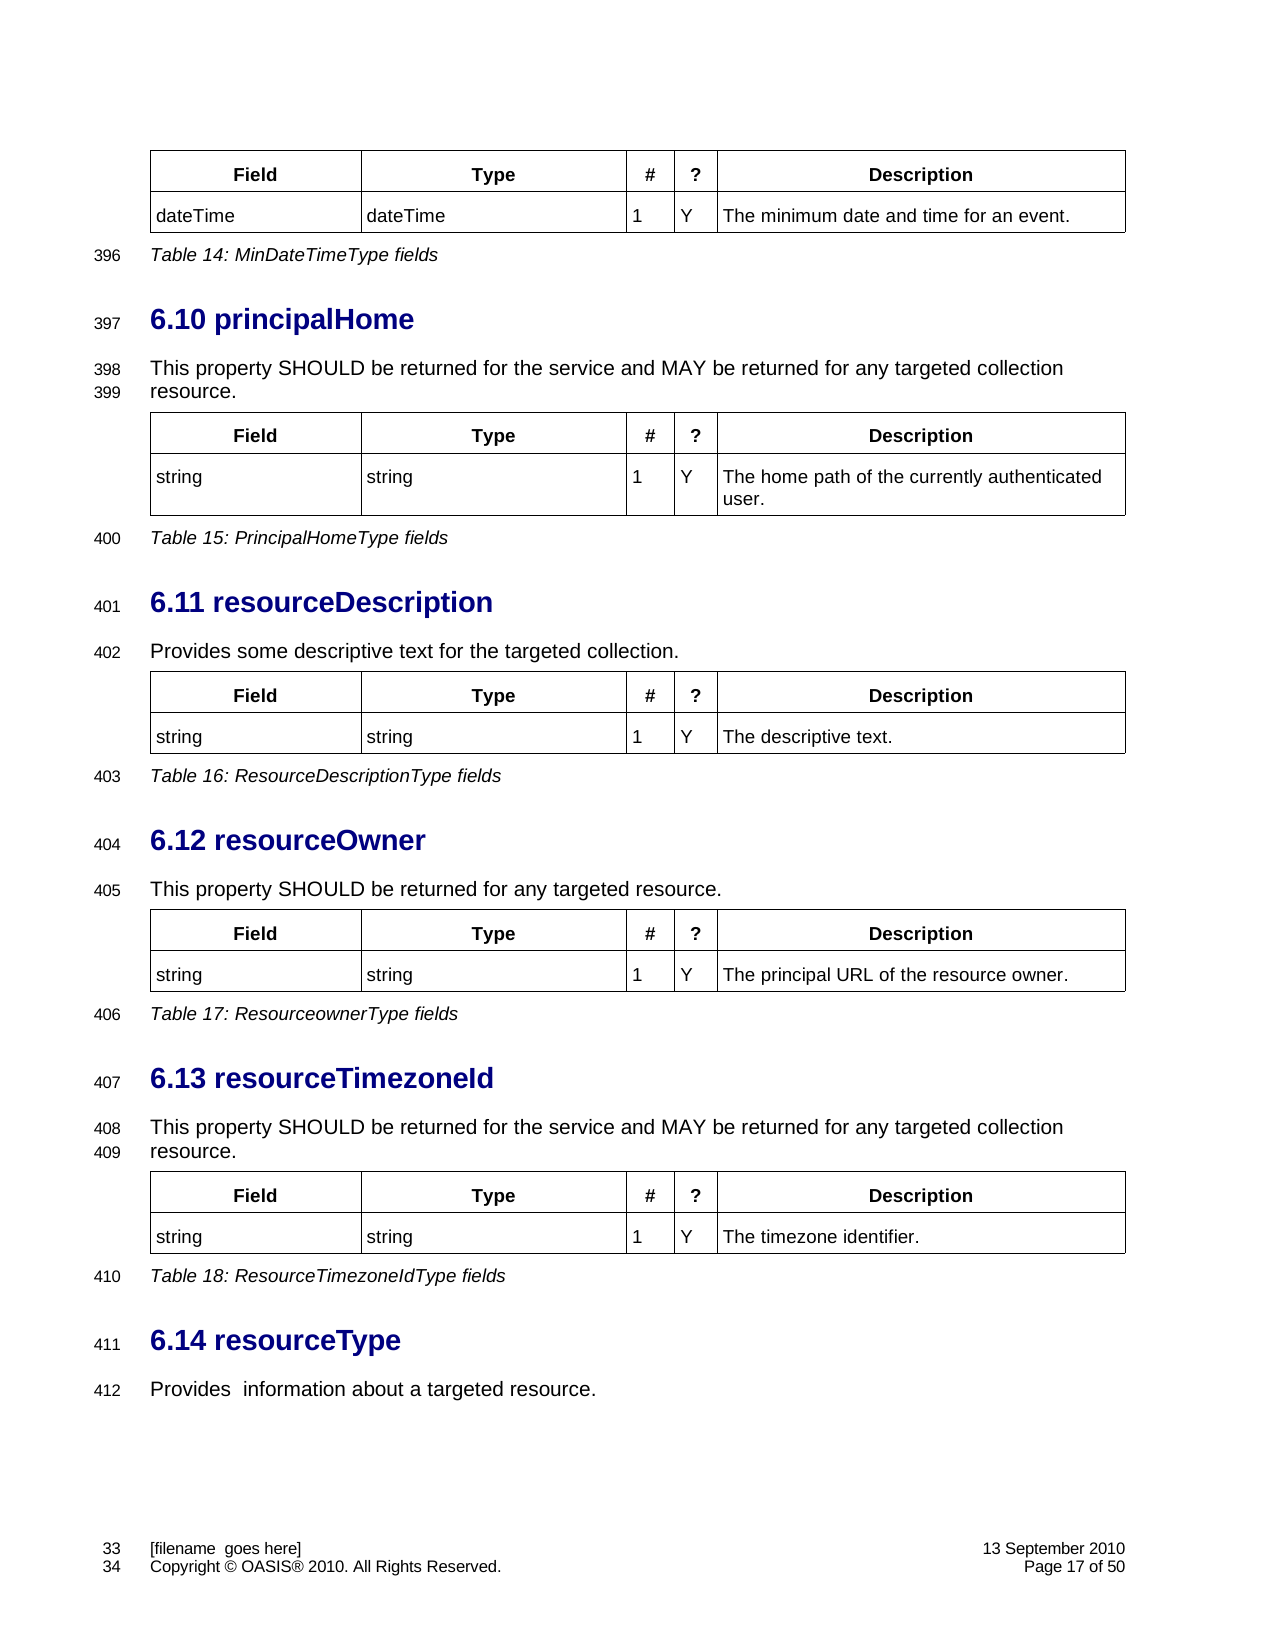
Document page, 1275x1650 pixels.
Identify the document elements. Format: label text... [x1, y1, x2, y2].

table_cell string [362, 713, 626, 753]
table_cell Y [675, 1213, 717, 1253]
table_cell Y [675, 192, 717, 232]
table_cell string [362, 1213, 626, 1253]
table_header Field [151, 672, 361, 712]
table_header Type [362, 672, 626, 712]
table_header ? [675, 910, 717, 950]
table_cell Y [675, 454, 717, 515]
table_header # [627, 910, 674, 950]
table_header Field [151, 910, 361, 950]
text Table 14: MinDateTimeType fields [150, 244, 1125, 266]
table_header # [627, 672, 674, 712]
table_cell dateTime [362, 192, 626, 232]
table_header # [627, 413, 674, 453]
table_cell string [362, 951, 626, 991]
table_header ? [675, 151, 717, 191]
text Table 18: ResourceTimezoneIdType fields [150, 1266, 1125, 1287]
subtitle resourceDescription [150, 586, 1125, 618]
table_header Type [362, 151, 626, 191]
table_header Description [718, 413, 1125, 453]
subtitle resourceOwner [150, 824, 1125, 857]
table_header ? [675, 1172, 717, 1212]
table_cell The principal URL of the resource owner. [718, 951, 1125, 991]
table_cell string [151, 454, 361, 515]
table_header ? [675, 413, 717, 453]
subtitle resourceTimezoneId [150, 1062, 1125, 1095]
text Table 17: ResourceownerType fields [150, 1004, 1125, 1025]
text This property SHOULD be returned for any targeted resource. [150, 877, 1125, 901]
subtitle resourceType [150, 1324, 1125, 1357]
table_header # [627, 1172, 674, 1212]
table_header Type [362, 1172, 626, 1212]
text Table 15: PrincipalHomeType fields [150, 527, 1125, 548]
table_cell The home path of the currently authenticated user. [718, 454, 1125, 515]
table_cell string [362, 454, 626, 515]
table_header # [627, 151, 674, 191]
table_header Field [151, 1172, 361, 1212]
table_cell 1 [627, 951, 674, 991]
text Provides some descriptive text for the targeted collection. [150, 639, 1125, 663]
table_cell 1 [627, 192, 674, 232]
table_cell string [151, 713, 361, 753]
table_header Description [718, 1172, 1125, 1212]
table_header Description [718, 672, 1125, 712]
table_cell string [151, 951, 361, 991]
text This property SHOULD be returned for the service and MAY be returned for any targeted collection resource. [150, 1116, 1125, 1163]
table_cell The minimum date and time for an event. [718, 192, 1125, 232]
table_cell Y [675, 951, 717, 991]
table_header Field [151, 413, 361, 453]
table_cell 1 [627, 713, 674, 753]
table_header ? [675, 672, 717, 712]
table_header Type [362, 910, 626, 950]
text Table 16: ResourceDescriptionType fields [150, 766, 1125, 787]
table_cell 1 [627, 1213, 674, 1253]
table_header Description [718, 151, 1125, 191]
subtitle principalHome [150, 303, 1125, 336]
table_cell The timezone identifier. [718, 1213, 1125, 1253]
table_cell The descriptive text. [718, 713, 1125, 753]
table_cell string [151, 1213, 361, 1253]
table_header Field [151, 151, 361, 191]
table_cell dateTime [151, 192, 361, 232]
text Provides information about a targeted resource. [150, 1377, 1125, 1401]
text This property SHOULD be returned for the service and MAY be returned for any targeted collection resource. [150, 356, 1125, 403]
table_cell 1 [627, 454, 674, 515]
table_cell Y [675, 713, 717, 753]
table_header Type [362, 413, 626, 453]
table_header Description [718, 910, 1125, 950]
